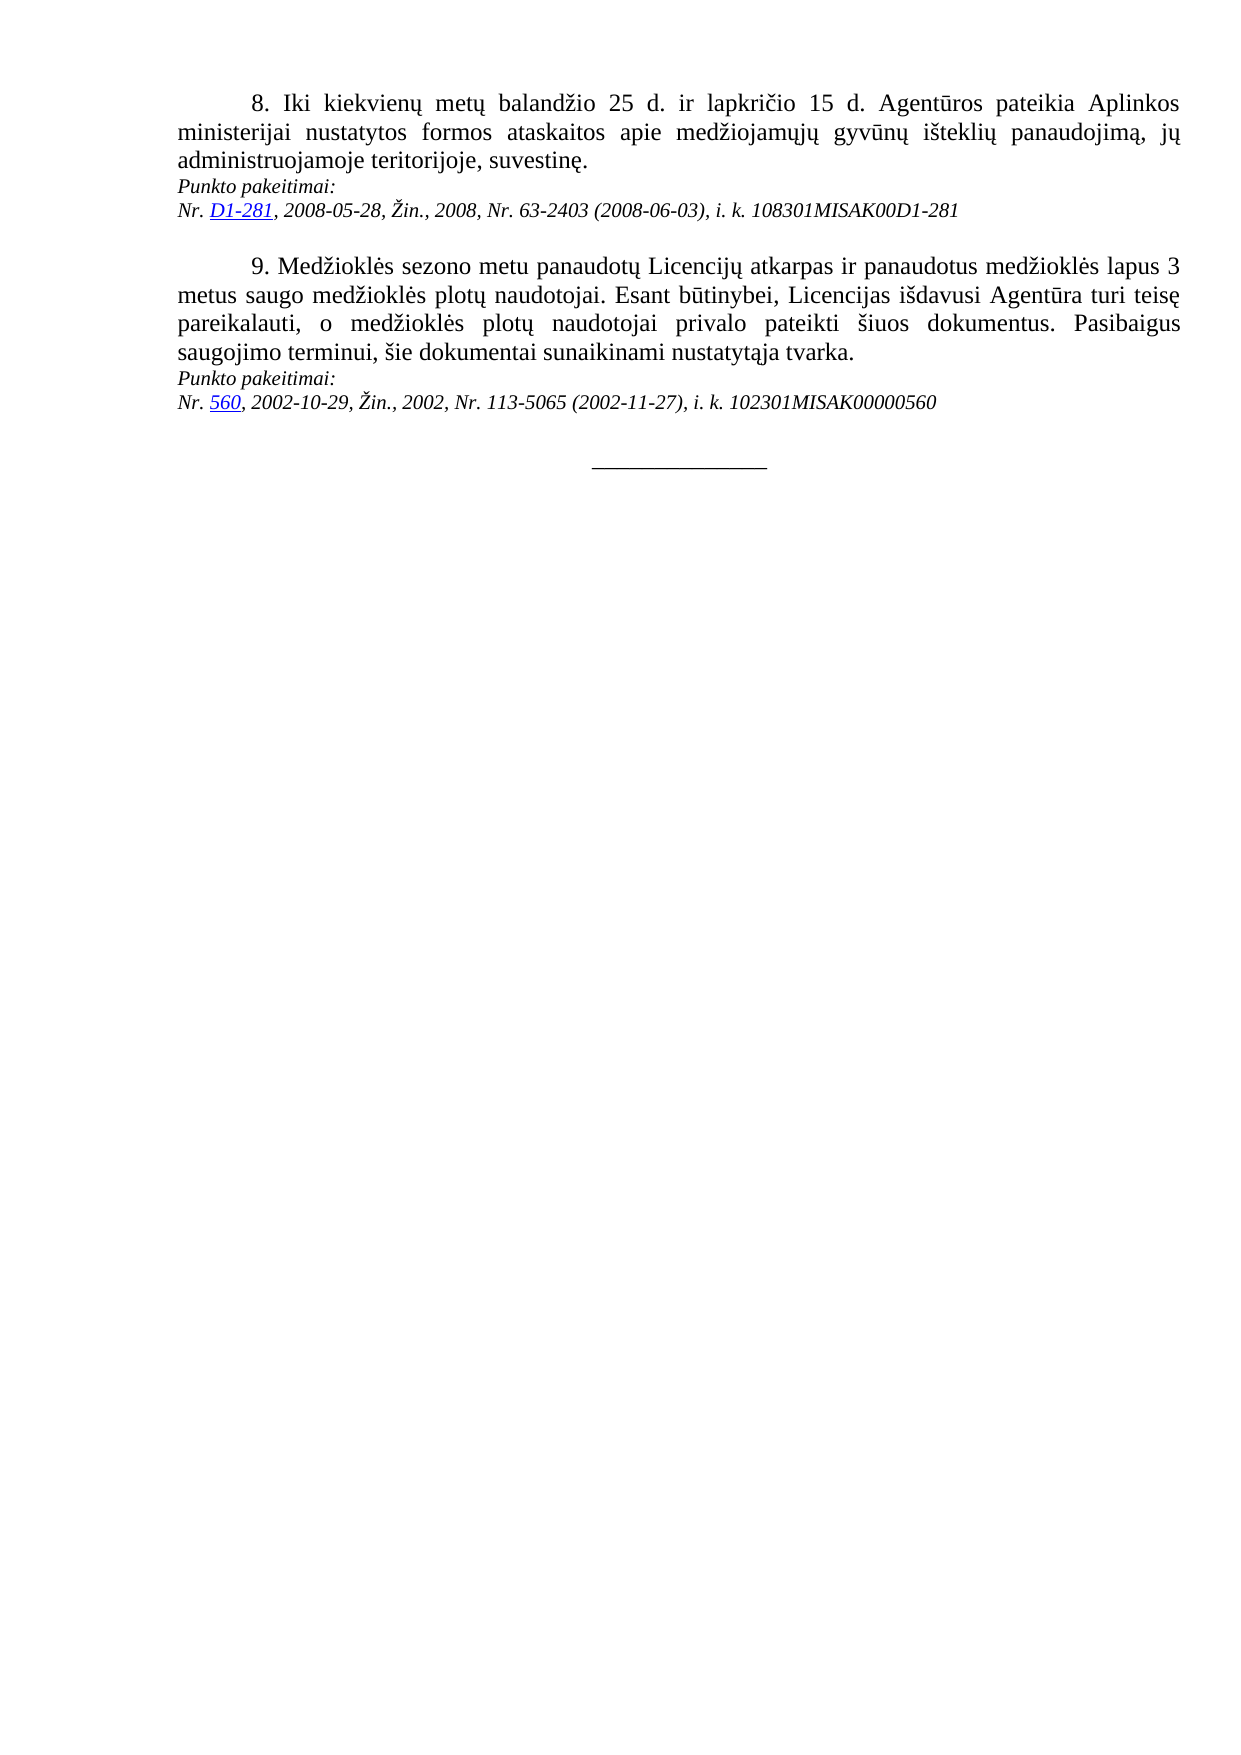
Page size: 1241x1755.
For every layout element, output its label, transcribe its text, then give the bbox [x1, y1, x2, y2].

text Nr. D1-281, 2008-05-28, Žin., 2008, Nr. 63-2403 (2008-06-03), i. k. 108301MISAK00D1-281 [177, 198, 1181, 222]
text Punkto pakeitimai: [177, 366, 1181, 390]
text Punkto pakeitimai: [177, 174, 1181, 198]
text 9. Medžioklės sezono metu panaudotų Licencijų atkarpas ir panaudotus medžioklės lapus 3 metus saugo medžioklės plotų naudotojai. Esant būtinybei, Licencijas išdavusi Agentūra turi teisę pareikalauti, o medžioklės plotų naudotojai privalo pateikti šiuos dokumentus. Pasibaigus saugojimo terminui, šie dokumentai sunaikinami nustatytąja tvarka. [177, 251, 1181, 366]
text ______________ [177, 443, 1181, 472]
text 8. Iki kiekvienų metų balandžio 25 d. ir lapkričio 15 d. Agentūros pateikia Aplinkos ministerijai nustatytos formos ataskaitos apie medžiojamųjų gyvūnų išteklių panaudojimą, jų administruojamoje teritorijoje, suvestinę. [177, 88, 1181, 174]
text Nr. 560, 2002-10-29, Žin., 2002, Nr. 113-5065 (2002-11-27), i. k. 102301MISAK00000560 [177, 390, 1181, 414]
